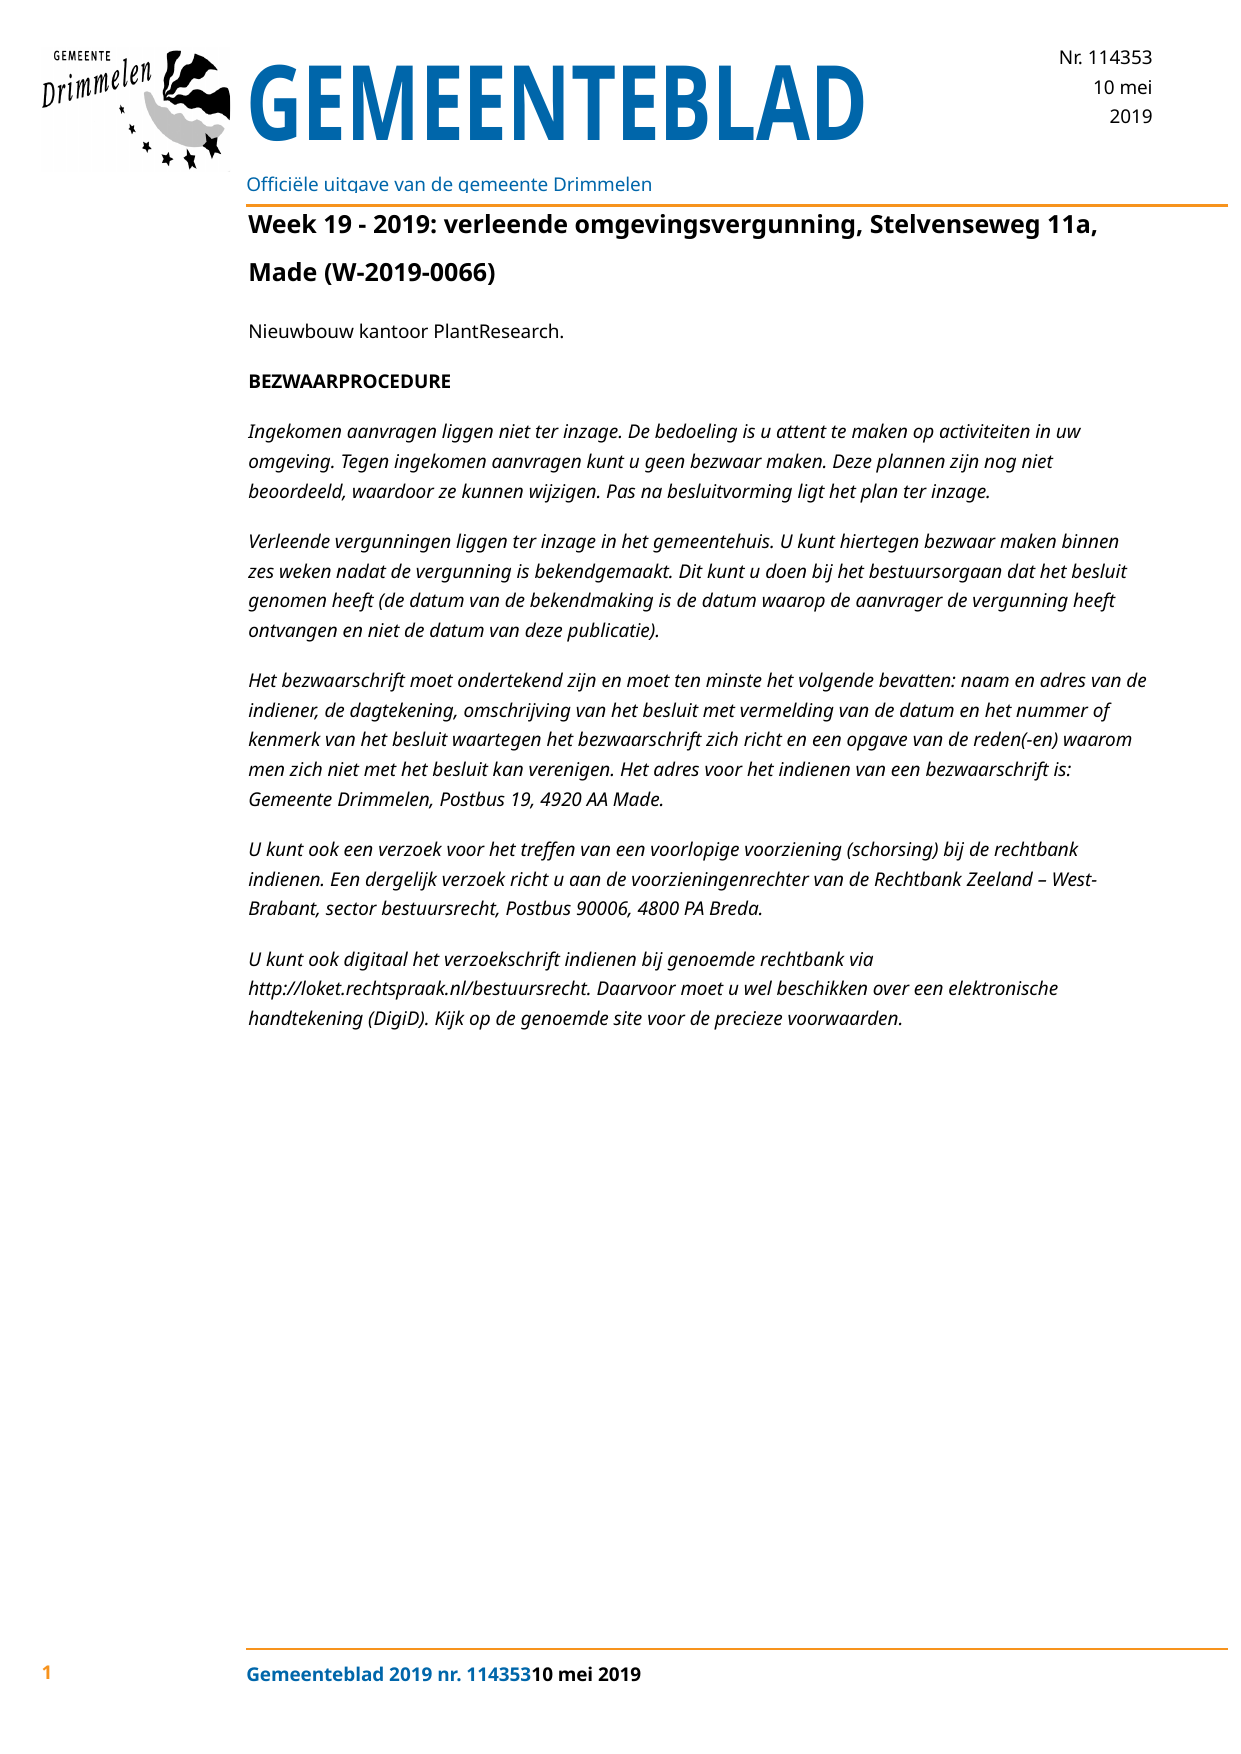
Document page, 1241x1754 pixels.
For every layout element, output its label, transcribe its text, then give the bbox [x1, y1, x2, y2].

text BEZWAARPROCEDURE [248, 368, 1152, 394]
text U kunt ook digitaal het verzoekschrift indienen bij genoemde rechtbank via http://loket.rechtspraak.nl/bestuursrecht. Daarvoor moet u wel beschikken over een elektronische handtekening (DigiD). Kijk op de genoemde site voor de precieze voorwaarden. [248, 946, 1152, 1031]
text Het bezwaarschrift moet ondertekend zijn en moet ten minste het volgende bevatten: naam en adres van de indiener, de dagtekening, omschrijving van het besluit met vermelding van de datum en het nummer of kenmerk van het besluit waartegen het bezwaarschrift zich richt en een opgave van de reden(-en) waarom men zich niet met het besluit kan verenigen. Het adres voor het indienen van een bezwaarschrift is: Gemeente Drimmelen, Postbus 19, 4920 AA Made. [248, 667, 1152, 812]
text Week 19 - 2019: verleende omgevingsvergunning, Stelvenseweg 11a, Made (W-2019-0066) [248, 207, 1152, 288]
picture [41, 47, 231, 172]
text U kunt ook een verzoek voor het treffen van een voorlopige voorziening (schorsing) bij de rechtbank indienen. Een dergelijk verzoek richt u aan de voorzieningenrechter van de Rechtbank Zeeland – West-Brabant, sector bestuursrecht, Postbus 90006, 4800 PA Breda. [248, 836, 1152, 921]
text Verleende vergunningen liggen ter inzage in het gemeentehuis. U kunt hiertegen bezwaar maken binnen zes weken nadat de vergunning is bekendgemaakt. Dit kunt u doen bij het bestuursorgaan dat het besluit genomen heeft (de datum van de bekendmaking is de datum waarop de aanvrager de vergunning heeft ontvangen en niet de datum van deze publicatie). [248, 528, 1152, 643]
text Nieuwbouw kantoor PlantResearch. [248, 318, 1152, 344]
text Ingekomen aanvragen liggen niet ter inzage. De bedoeling is u attent te maken op activiteiten in uw omgeving. Tegen ingekomen aanvragen kunt u geen bezwaar maken. Deze plannen zijn nog niet beoordeeld, waardoor ze kunnen wijzigen. Pas na besluitvorming ligt het plan ter inzage. [248, 419, 1152, 504]
